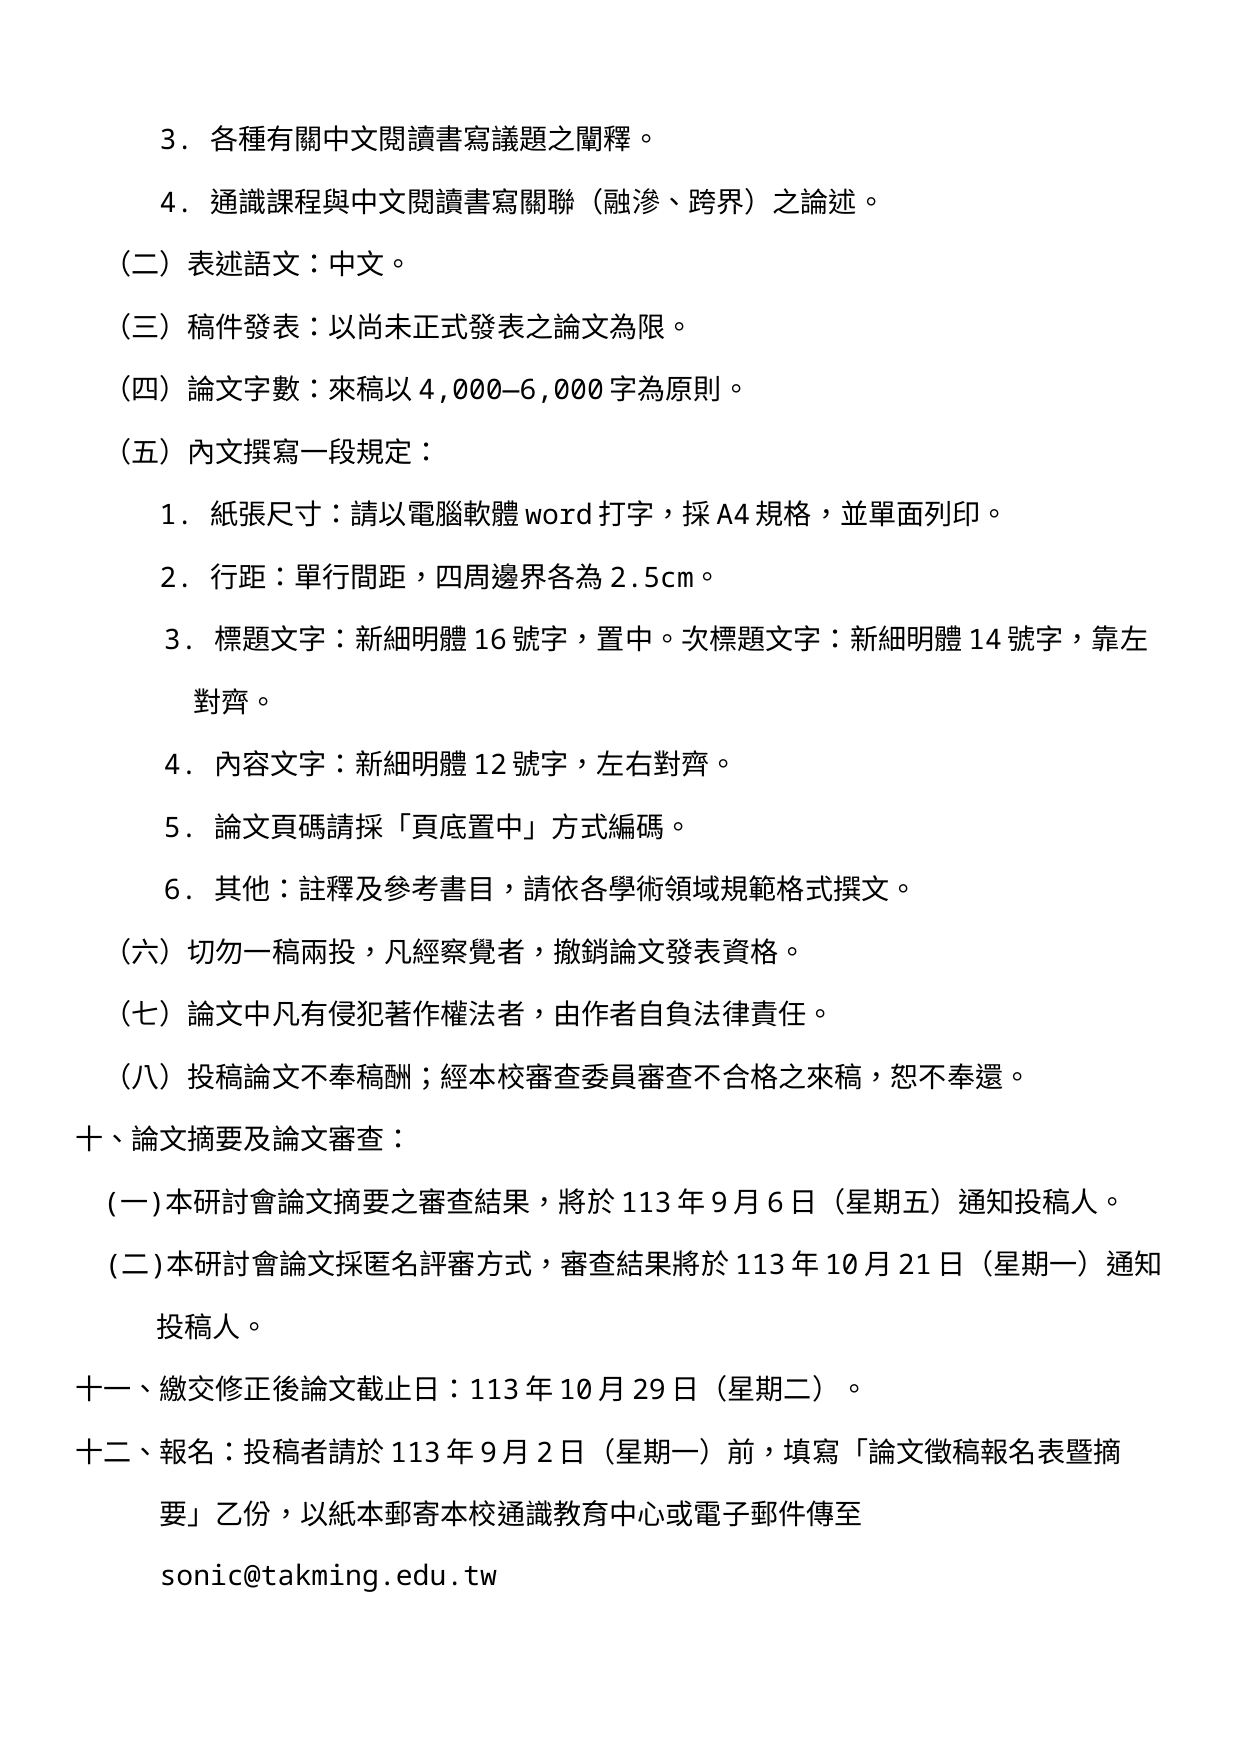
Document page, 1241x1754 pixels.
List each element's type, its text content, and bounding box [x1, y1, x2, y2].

text 4. 內容文字：新細明體12號字，左右對齊。 [75, 721, 1165, 783]
text 十、論文摘要及論文審查： [75, 1096, 1165, 1158]
text （三）稿件發表：以尚未正式發表之論文為限。 [75, 283, 1165, 346]
text 6. 其他：註釋及參考書目，請依各學術領域規範格式撰文。 [75, 846, 1165, 908]
text 3. 標題文字：新細明體16號字，置中。次標題文字：新細明體14號字，靠左對齊。 [163, 596, 1165, 721]
text （四）論文字數：來稿以4,000—6,000字為原則。 [75, 346, 1165, 408]
text 4. 通識課程與中文閱讀書寫關聯（融滲、跨界）之論述。 [75, 158, 1165, 221]
text 5. 論文頁碼請採「頁底置中」方式編碼。 [75, 783, 1165, 846]
text 2. 行距：單行間距，四周邊界各為2.5cm。 [75, 533, 1165, 596]
text （二）表述語文：中文。 [75, 221, 1165, 283]
text (二)本研討會論文採匿名評審方式，審查結果將於113年10月21日（星期一）通知投稿人。 [104, 1221, 1165, 1346]
text (一)本研討會論文摘要之審查結果，將於113年9月6日（星期五）通知投稿人。 [75, 1158, 1165, 1221]
text （七）論文中凡有侵犯著作權法者，由作者自負法律責任。 [75, 971, 1165, 1033]
text （六）切勿一稿兩投，凡經察覺者，撤銷論文發表資格。 [75, 908, 1165, 971]
text （八）投稿論文不奉稿酬；經本校審查委員審查不合格之來稿，恕不奉還。 [75, 1033, 1165, 1096]
text 3. 各種有關中文閱讀書寫議題之闡釋。 [75, 96, 1165, 158]
text 十一、繳交修正後論文截止日：113年10月29日（星期二）。 [75, 1346, 1165, 1408]
text 1. 紙張尺寸：請以電腦軟體word打字，採A4規格，並單面列印。 [75, 471, 1165, 533]
text 十二、報名：投稿者請於113年9月2日（星期一）前，填寫「論文徵稿報名表暨摘要」乙份，以紙本郵寄本校通識教育中心或電子郵件傳至sonic@takming.edu.tw [75, 1408, 1165, 1596]
text （五）內文撰寫一段規定： [75, 408, 1165, 471]
